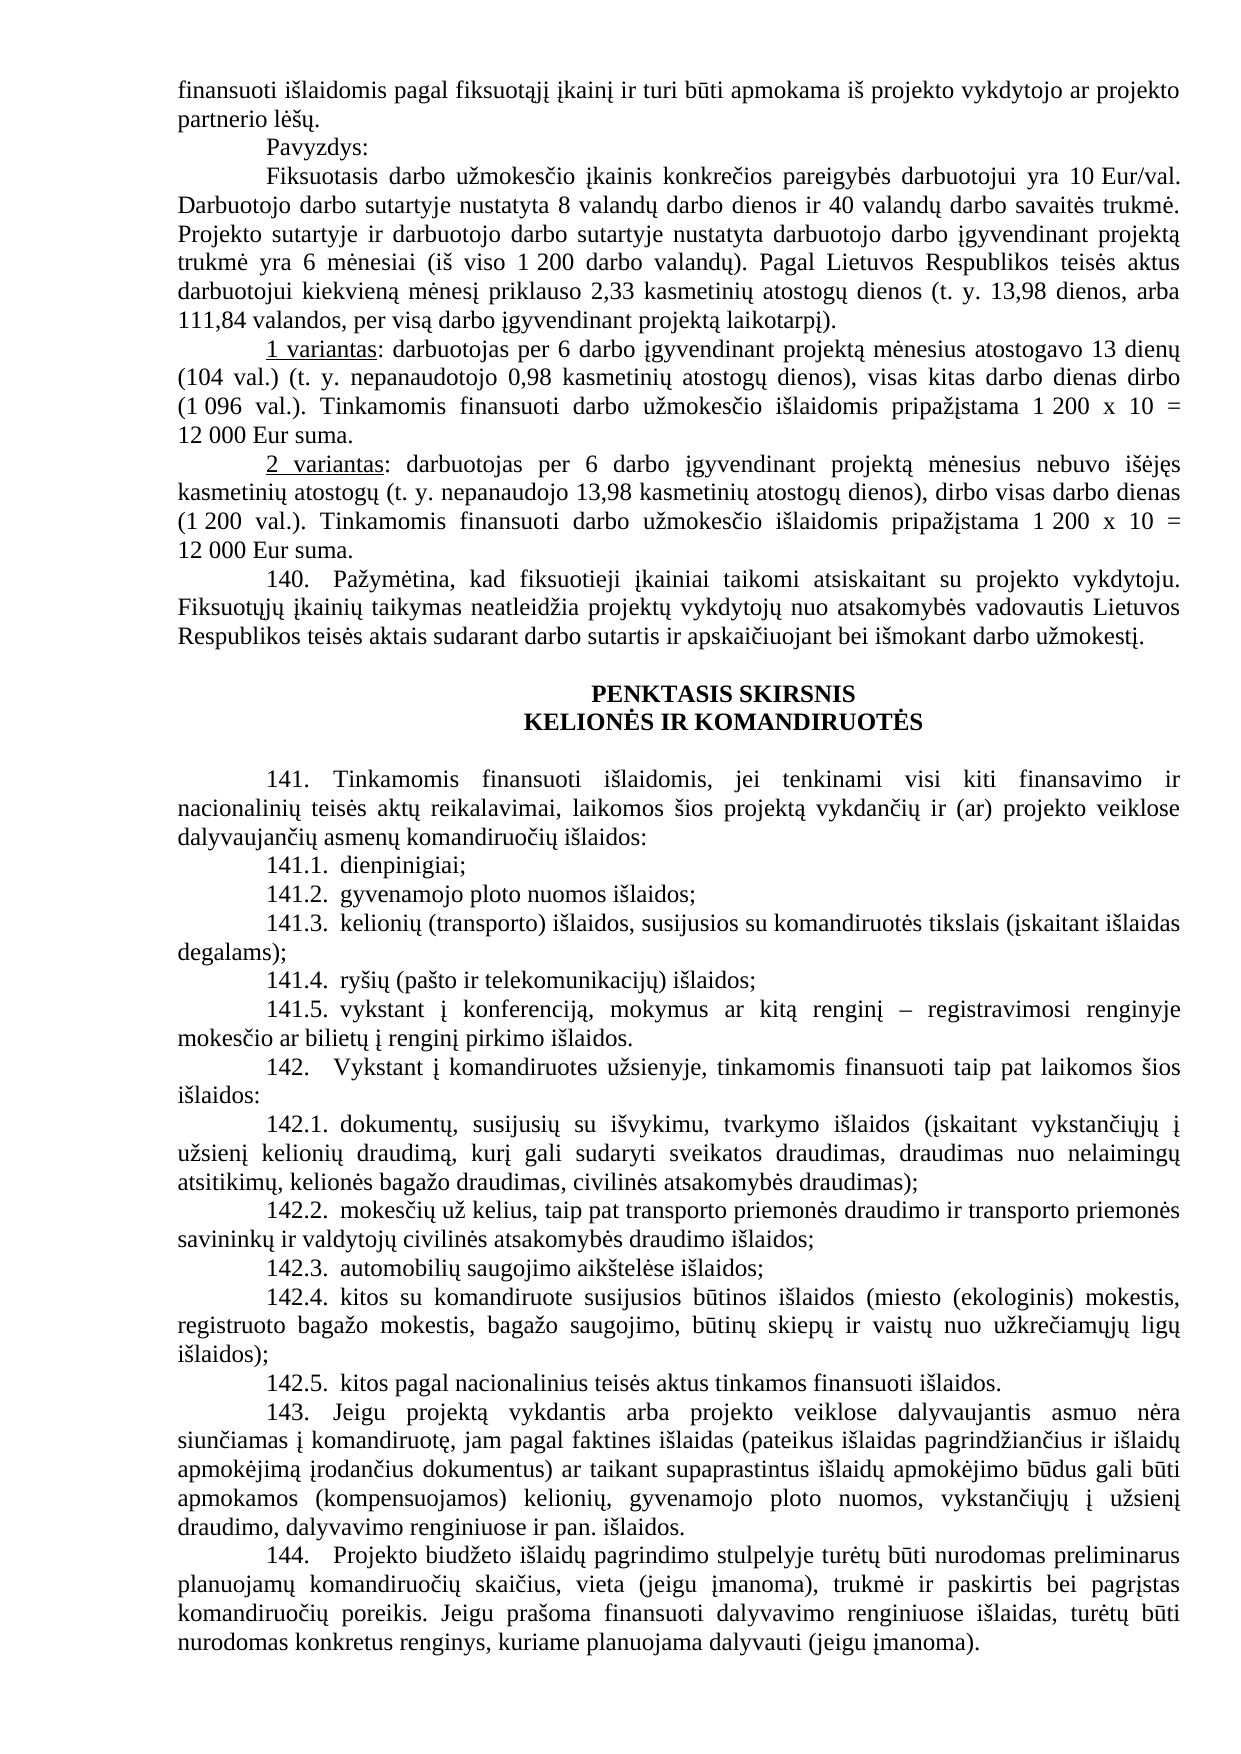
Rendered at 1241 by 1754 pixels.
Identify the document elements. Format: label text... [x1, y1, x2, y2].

text Pavyzdys: [177, 132, 1181, 161]
text 142.5. kitos pagal nacionalinius teisės aktus tinkamos finansuoti išlaidos. [177, 1368, 1181, 1397]
text 142.3. automobilių saugojimo aikštelėse išlaidos; [177, 1253, 1181, 1282]
text Fiksuotasis darbo užmokesčio įkainis konkrečios pareigybės darbuotojui yra 10 Eur/val. Darbuotojo darbo sutartyje nustatyta 8 valandų darbo dienos ir 40 valandų darbo savaitės trukmė. Projekto sutartyje ir darbuotojo darbo sutartyje nustatyta darbuotojo darbo įgyvendinant projektą trukmė yra 6 mėnesiai (iš viso 1 200 darbo valandų). Pagal Lietuvos Respublikos teisės aktus darbuotojui kiekvieną mėnesį priklauso 2,33 kasmetinių atostogų dienos (t. y. 13,98 dienos, arba 111,84 valandos, per visą darbo įgyvendinant projektą laikotarpį). [177, 161, 1181, 334]
text 141. Tinkamomis finansuoti išlaidomis, jei tenkinami visi kiti finansavimo ir nacionalinių teisės aktų reikalavimai, laikomos šios projektą vykdančių ir (ar) projekto veiklose dalyvaujančių asmenų komandiruočių išlaidos: [177, 764, 1181, 851]
text 140. Pažymėtina, kad fiksuotieji įkainiai taikomi atsiskaitant su projekto vykdytoju. Fiksuotųjų įkainių taikymas neatleidžia projektų vykdytojų nuo atsakomybės vadovautis Lietuvos Respublikos teisės aktais sudarant darbo sutartis ir apskaičiuojant bei išmokant darbo užmokestį. [177, 564, 1181, 650]
text 141.4. ryšių (pašto ir telekomunikacijų) išlaidos; [177, 966, 1181, 994]
text finansuoti išlaidomis pagal fiksuotąjį įkainį ir turi būti apmokama iš projekto vykdytojo ar projekto partnerio lėšų. [177, 75, 1181, 132]
text 142.4. kitos su komandiruote susijusios būtinos išlaidos (miesto (ekologinis) mokestis, registruoto bagažo mokestis, bagažo saugojimo, būtinų skiepų ir vaistų nuo užkrečiamųjų ligų išlaidos); [177, 1282, 1181, 1368]
text 141.5. vykstant į konferenciją, mokymus ar kitą renginį – registravimosi renginyje mokesčio ar bilietų į renginį pirkimo išlaidos. [177, 994, 1181, 1052]
text 141.1. dienpinigiai; [177, 851, 1181, 879]
text 1 variantas: darbuotojas per 6 darbo įgyvendinant projektą mėnesius atostogavo 13 dienų (104 val.) (t. y. nepanaudotojo 0,98 kasmetinių atostogų dienos), visas kitas darbo dienas dirbo (1 096 val.). Tinkamomis finansuoti darbo užmokesčio išlaidomis pripažįstama 1 200 x 10 = 12 000 Eur suma. [177, 334, 1181, 449]
text 144. Projekto biudžeto išlaidų pagrindimo stulpelyje turėtų būti nurodomas preliminarus planuojamų komandiruočių skaičius, vieta (jeigu įmanoma), trukmė ir paskirtis bei pagrįstas komandiruočių poreikis. Jeigu prašoma finansuoti dalyvavimo renginiuose išlaidas, turėtų būti nurodomas konkretus renginys, kuriame planuojama dalyvauti (jeigu įmanoma). [177, 1541, 1181, 1656]
text 142.2. mokesčių už kelius, taip pat transporto priemonės draudimo ir transporto priemonės savininkų ir valdytojų civilinės atsakomybės draudimo išlaidos; [177, 1196, 1181, 1253]
text 143. Jeigu projektą vykdantis arba projekto veiklose dalyvaujantis asmuo nėra siunčiamas į komandiruotę, jam pagal faktines išlaidas (pateikus išlaidas pagrindžiančius ir išlaidų apmokėjimą įrodančius dokumentus) ar taikant supaprastintus išlaidų apmokėjimo būdus gali būti apmokamos (kompensuojamos) kelionių, gyvenamojo ploto nuomos, vykstančiųjų į užsienį draudimo, dalyvavimo renginiuose ir pan. išlaidos. [177, 1397, 1181, 1541]
text 141.3. kelionių (transporto) išlaidos, susijusios su komandiruotės tikslais (įskaitant išlaidas degalams); [177, 908, 1181, 966]
text PENKTASIS SKIRSNIS [177, 679, 1181, 707]
text 2 variantas: darbuotojas per 6 darbo įgyvendinant projektą mėnesius nebuvo išėjęs kasmetinių atostogų (t. y. nepanaudojo 13,98 kasmetinių atostogų dienos), dirbo visas darbo dienas (1 200 val.). Tinkamomis finansuoti darbo užmokesčio išlaidomis pripažįstama 1 200 x 10 = 12 000 Eur suma. [177, 449, 1181, 564]
text 142. Vykstant į komandiruotes užsienyje, tinkamomis finansuoti taip pat laikomos šios išlaidos: [177, 1052, 1181, 1109]
text 141.2. gyvenamojo ploto nuomos išlaidos; [177, 879, 1181, 908]
text 142.1. dokumentų, susijusių su išvykimu, tvarkymo išlaidos (įskaitant vykstančiųjų į užsienį kelionių draudimą, kurį gali sudaryti sveikatos draudimas, draudimas nuo nelaimingų atsitikimų, kelionės bagažo draudimas, civilinės atsakomybės draudimas); [177, 1109, 1181, 1196]
text KELIONĖS IR KOMANDIRUOTĖS [177, 707, 1181, 736]
